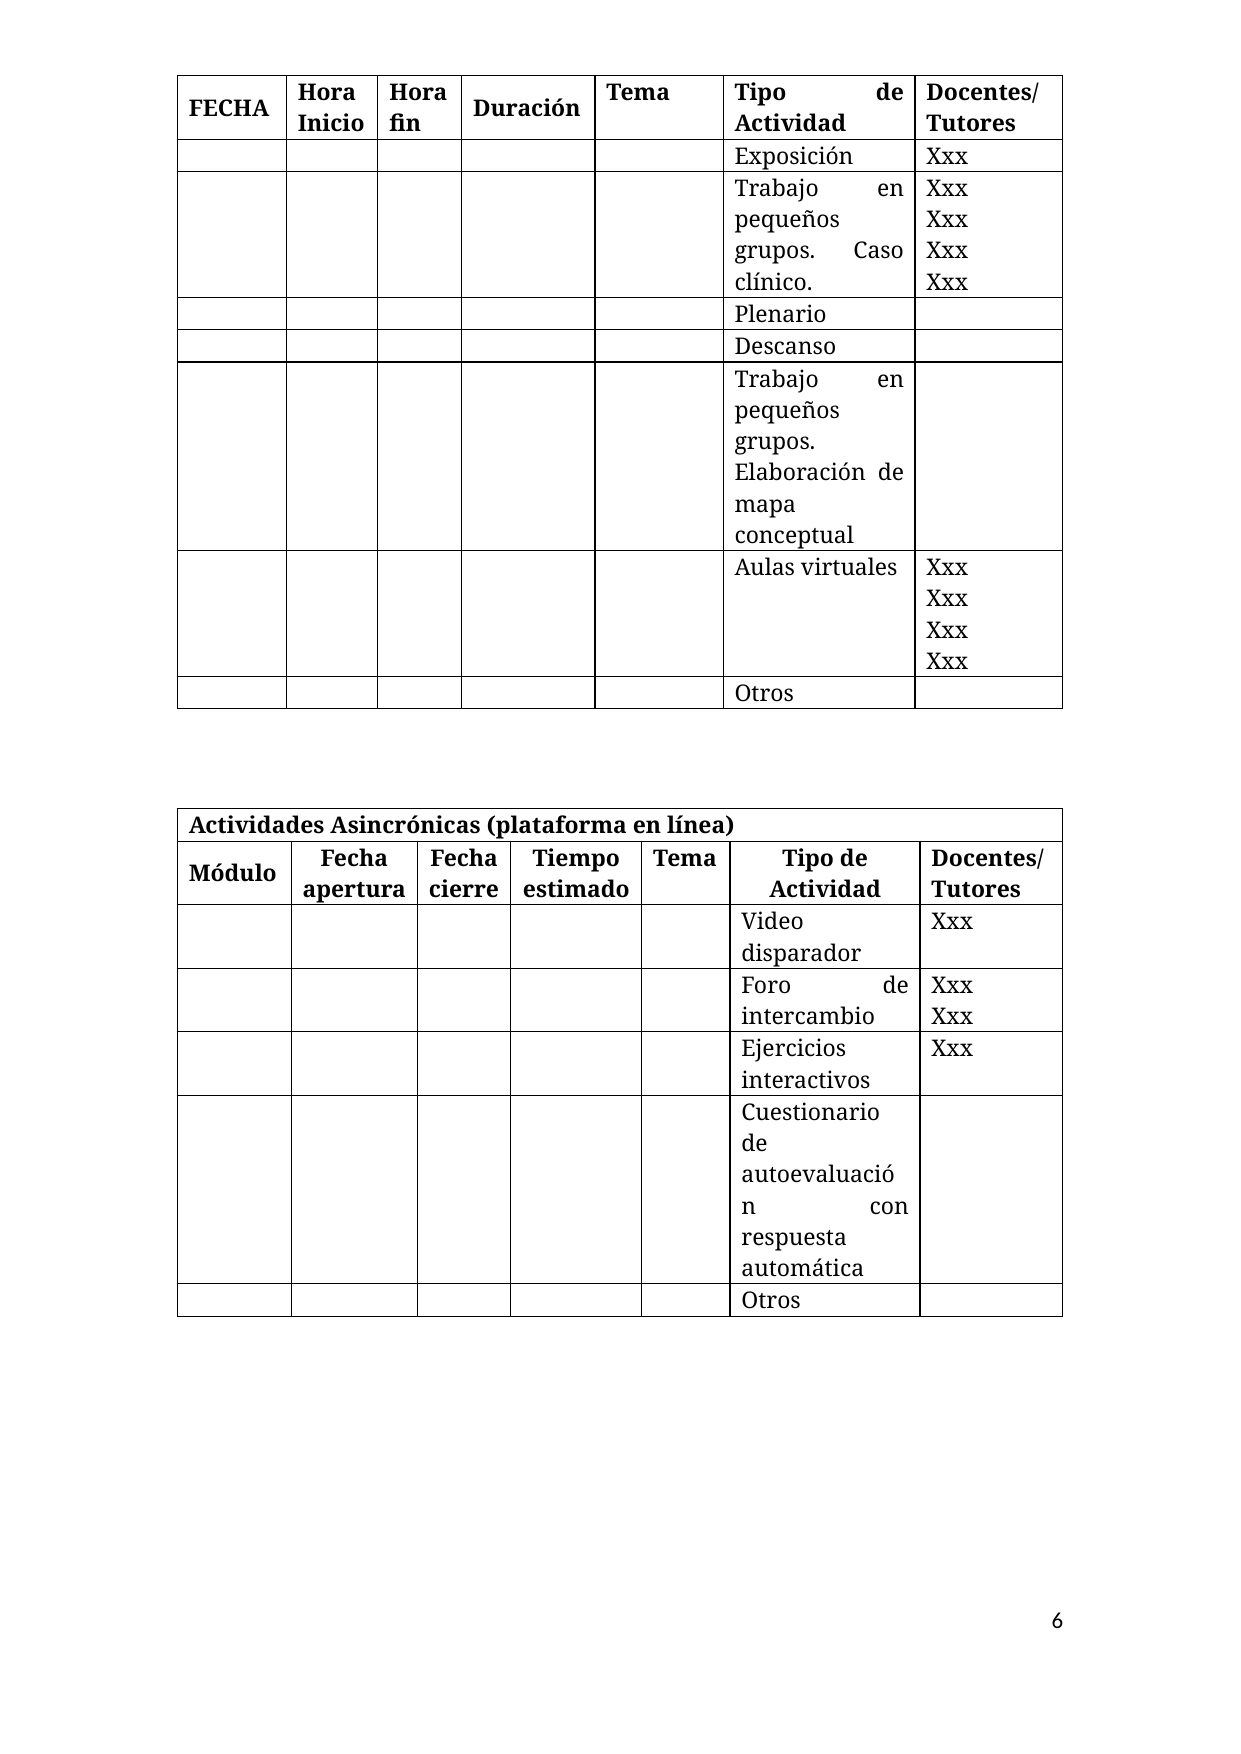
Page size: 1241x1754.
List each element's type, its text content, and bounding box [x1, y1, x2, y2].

table_cell Hora Inicio [287, 76, 377, 138]
table_cell Xxx Xxx [921, 969, 1062, 1031]
table_cell [642, 1284, 729, 1316]
table_cell [642, 969, 729, 1031]
table_cell Fecha cierre [418, 842, 510, 904]
table_cell [462, 363, 594, 550]
table_cell [378, 551, 461, 676]
table_cell [642, 1032, 729, 1095]
table_cell Xxx [916, 140, 1062, 171]
table_cell [292, 905, 417, 968]
table_cell [178, 363, 286, 550]
table_cell Tema [642, 842, 729, 904]
table_cell [511, 1096, 641, 1283]
table_cell [287, 363, 377, 550]
table_cell [596, 140, 723, 171]
table_cell [462, 677, 594, 708]
table_cell Docentes/ Tutores [921, 842, 1062, 904]
table_cell Ejercicios interactivos [731, 1032, 919, 1095]
table_cell [178, 1032, 291, 1095]
table_cell [292, 1032, 417, 1095]
table_cell [511, 1032, 641, 1095]
table_cell [178, 172, 286, 297]
table_cell [178, 140, 286, 171]
table_cell Otros [724, 677, 914, 708]
table_cell [287, 677, 377, 708]
table_cell [287, 551, 377, 676]
table_cell [596, 677, 723, 708]
table_cell [378, 330, 461, 361]
table_cell [178, 677, 286, 708]
table_cell [462, 298, 594, 329]
table_cell [596, 330, 723, 361]
table_cell Exposición [724, 140, 914, 171]
table_cell [462, 140, 594, 171]
table_cell [292, 1284, 417, 1316]
table_cell Foro de intercambio [731, 969, 919, 1031]
table_cell [642, 905, 729, 968]
table_cell [178, 905, 291, 968]
table_cell [378, 140, 461, 171]
table_cell [418, 1284, 510, 1316]
table_cell [378, 363, 461, 550]
table_cell Otros [731, 1284, 919, 1316]
table_cell Xxx Xxx Xxx Xxx [916, 172, 1062, 297]
table_cell [596, 363, 723, 550]
table_cell Módulo [178, 842, 291, 904]
table_cell Docentes/ Tutores [916, 76, 1062, 138]
table_cell [916, 363, 1062, 550]
table_cell [418, 905, 510, 968]
table_cell Xxx Xxx Xxx Xxx [916, 551, 1062, 676]
table_cell Xxx [921, 1032, 1062, 1095]
table_cell [418, 1096, 510, 1283]
table_cell [418, 969, 510, 1031]
table_cell Descanso [724, 330, 914, 361]
table_cell [178, 969, 291, 1031]
table_cell [178, 1096, 291, 1283]
table_cell [287, 330, 377, 361]
table_cell [287, 172, 377, 297]
table_cell [511, 969, 641, 1031]
table_cell [916, 298, 1062, 329]
table_cell [292, 1096, 417, 1283]
table_cell [418, 1032, 510, 1095]
table_cell [178, 298, 286, 329]
table_cell Tiempo estimado [511, 842, 641, 904]
table_cell Tipo de Actividad [731, 842, 919, 904]
table_cell [378, 172, 461, 297]
table_cell Video disparador [731, 905, 919, 968]
table_cell [921, 1284, 1062, 1316]
table_cell [462, 172, 594, 297]
table_cell Xxx [921, 905, 1062, 968]
table_cell Trabajo en pequeños grupos. Elaboración de mapa conceptual [724, 363, 914, 550]
table_cell [178, 551, 286, 676]
table_cell [178, 330, 286, 361]
table_cell FECHA [178, 76, 286, 138]
table_cell [596, 298, 723, 329]
table_cell Cuestionario de autoevaluación con respuesta automática [731, 1096, 919, 1283]
table_cell [916, 330, 1062, 361]
table_cell Hora fin [378, 76, 461, 138]
table_cell [462, 551, 594, 676]
table_cell [916, 677, 1062, 708]
table_cell [511, 905, 641, 968]
table_cell Fecha apertura [292, 842, 417, 904]
table_cell [287, 298, 377, 329]
table_cell [378, 677, 461, 708]
table_cell [287, 140, 377, 171]
table_cell Duración [462, 76, 594, 138]
table_cell [292, 969, 417, 1031]
table_cell Trabajo en pequeños grupos. Caso clínico. [724, 172, 914, 297]
table_cell [921, 1096, 1062, 1283]
table_cell [511, 1284, 641, 1316]
table_header Actividades Asincrónicas (plataforma en línea) [178, 809, 1062, 841]
table_cell Aulas virtuales [724, 551, 914, 676]
table_cell [378, 298, 461, 329]
table_cell [596, 172, 723, 297]
table_cell [642, 1096, 729, 1283]
table_cell Tipo de Actividad [724, 76, 914, 138]
table_cell [462, 330, 594, 361]
table_cell [596, 551, 723, 676]
table_cell Tema [596, 76, 723, 138]
table_cell [178, 1284, 291, 1316]
table_cell Plenario [724, 298, 914, 329]
